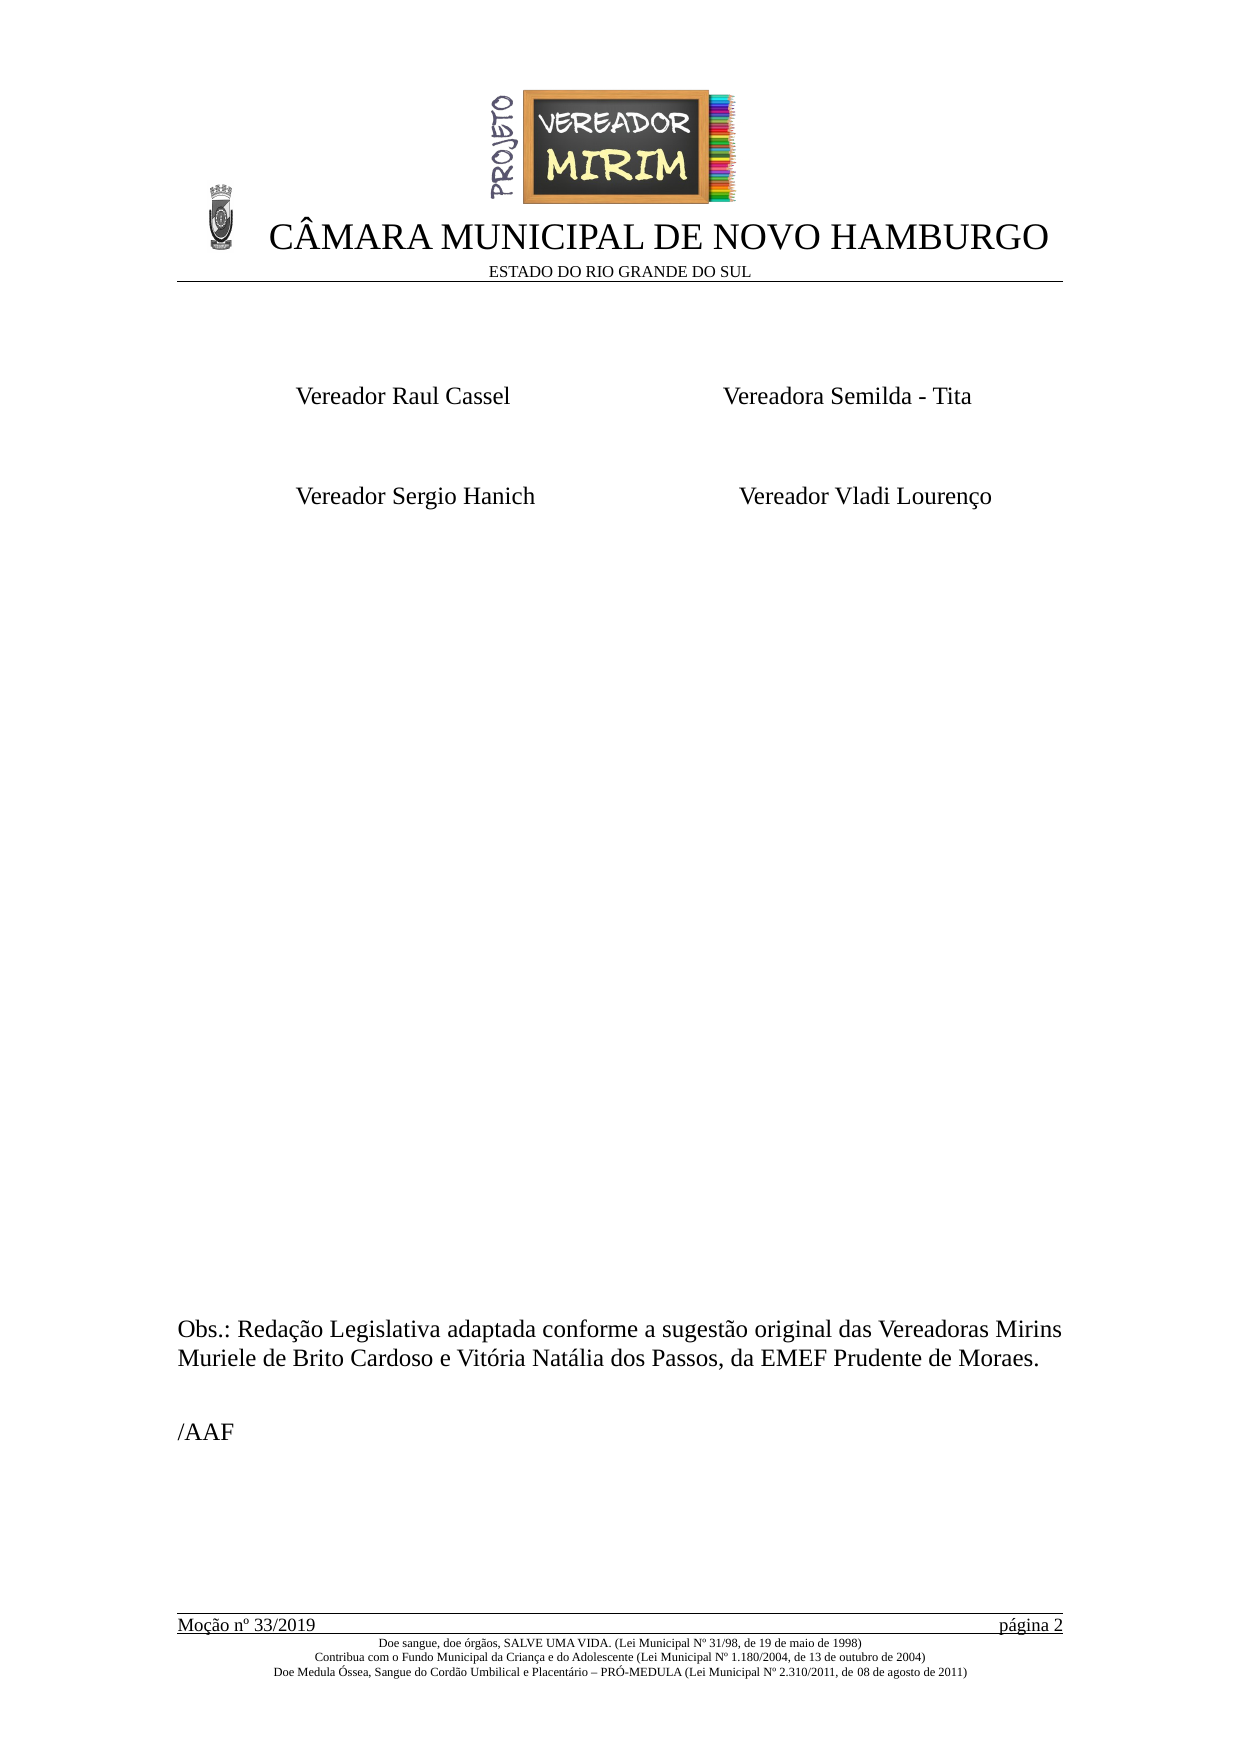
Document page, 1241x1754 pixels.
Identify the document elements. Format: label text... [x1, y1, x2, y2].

picture [490, 75, 750, 221]
text Vereador Raul Cassel Vereadora Semilda - Tita [295, 381, 1063, 410]
text Vereador Sergio Hanich Vereador Vladi Lourenço [295, 481, 1063, 509]
text /AAF [177, 1417, 1063, 1446]
text Obs.: Redação Legislativa adaptada conforme a sugestão original das Vereadoras Mirins Muriele de Brito Cardoso e Vitória Natália dos Passos, da EMEF Prudente de Moraes. [177, 1314, 1063, 1372]
